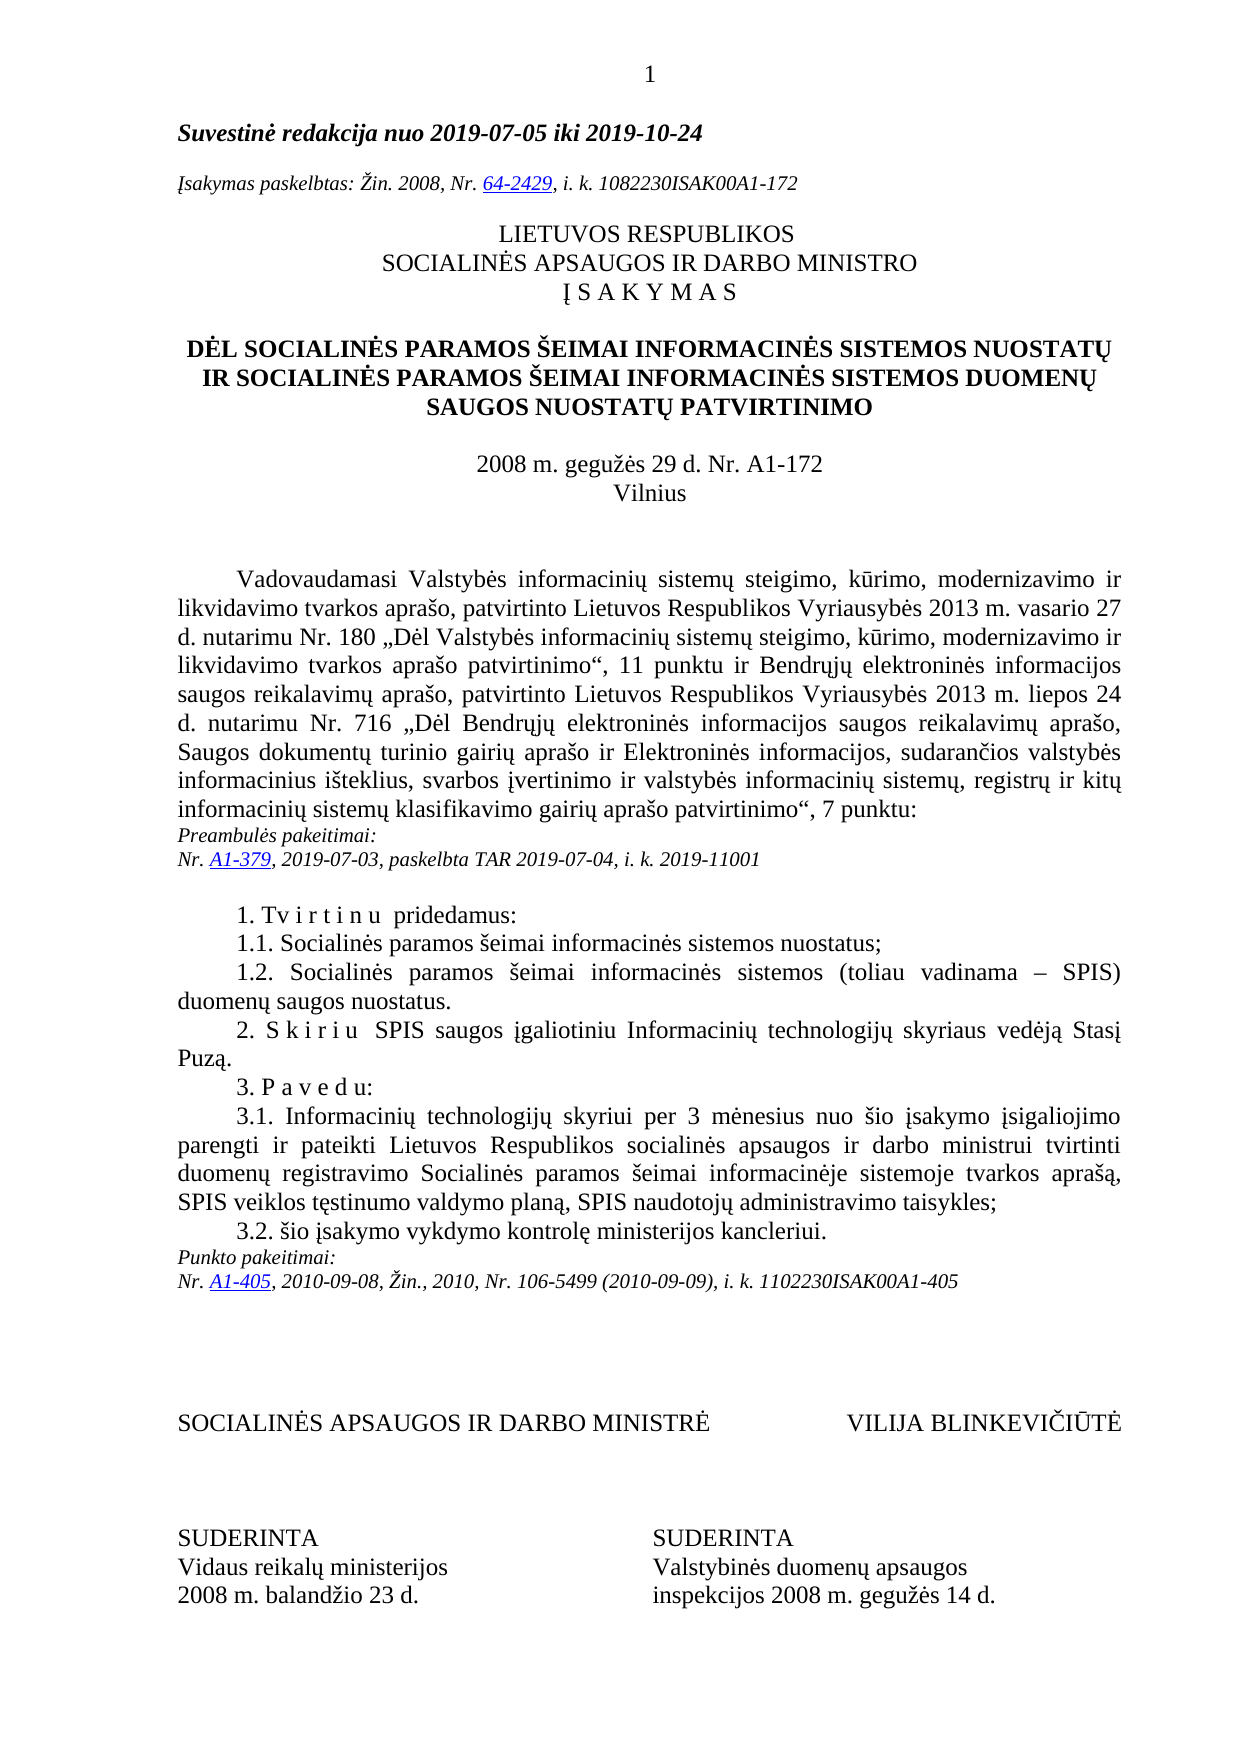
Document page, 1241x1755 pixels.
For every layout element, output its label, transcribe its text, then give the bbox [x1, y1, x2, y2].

text Nr. A1-379, 2019-07-03, paskelbta TAR 2019-07-04, i. k. 2019-11001 [177, 847, 1122, 871]
text ĮSAKYMAS [177, 277, 1122, 305]
text LIETUVOS RESPUBLIKOS SOCIALINĖS APSAUGOS IR DARBO MINISTRO [177, 219, 1122, 277]
text Vidaus reikalų ministerijos Valstybinės duomenų apsaugos [177, 1552, 1122, 1580]
text 1.1. Socialinės paramos šeimai informacinės sistemos nuostatus; [177, 928, 1122, 957]
text SOCIALINĖS APSAUGOS IR DARBO MINISTRĖ VILIJA BLINKEVIČIŪTĖ [177, 1408, 1122, 1437]
text Punkto pakeitimai: [177, 1245, 1122, 1269]
text 2008 m. balandžio 23 d. inspekcijos 2008 m. gegužės 14 d. [177, 1580, 1122, 1609]
text 2008 m. gegužės 29 d. Nr. A1-172 [177, 449, 1122, 478]
text 3.1. Informacinių technologijų skyriui per 3 mėnesius nuo šio įsakymo įsigaliojimo parengti ir pateikti Lietuvos Respublikos socialinės apsaugos ir darbo ministrui tvirtinti duomenų registravimo Socialinės paramos šeimai informacinėje sistemoje tvarkos aprašą, SPIS veiklos tęstinumo valdymo planą, SPIS naudotojų administravimo taisykles; [177, 1101, 1122, 1216]
text Nr. A1-405, 2010-09-08, Žin., 2010, Nr. 106-5499 (2010-09-09), i. k. 1102230ISAK00A1-405 [177, 1269, 1122, 1293]
text Preambulės pakeitimai: [177, 823, 1122, 847]
text Suvestinė redakcija nuo 2019-07-05 iki 2019-10-24 [177, 118, 1122, 147]
text DĖL SOCIALINĖS PARAMOS ŠEIMAI INFORMACINĖS SISTEMOS NUOSTATŲ IR SOCIALINĖS PARAMOS ŠEIMAI INFORMACINĖS SISTEMOS DUOMENŲ SAUGOS NUOSTATŲ PATVIRTINIMO [177, 334, 1122, 420]
text 3. Pavedu: [177, 1072, 1122, 1101]
text SUDERINTA SUDERINTA [177, 1523, 1122, 1552]
text Vilnius [177, 478, 1122, 507]
text Vadovaudamasi Valstybės informacinių sistemų steigimo, kūrimo, modernizavimo ir likvidavimo tvarkos aprašo, patvirtinto Lietuvos Respublikos Vyriausybės 2013 m. vasario 27 d. nutarimu Nr. 180 „Dėl Valstybės informacinių sistemų steigimo, kūrimo, modernizavimo ir likvidavimo tvarkos aprašo patvirtinimo“, 11 punktu ir Bendrųjų elektroninės informacijos saugos reikalavimų aprašo, patvirtinto Lietuvos Respublikos Vyriausybės 2013 m. liepos 24 d. nutarimu Nr. 716 „Dėl Bendrųjų elektroninės informacijos saugos reikalavimų aprašo, Saugos dokumentų turinio gairių aprašo ir Elektroninės informacijos, sudarančios valstybės informacinius išteklius, svarbos įvertinimo ir valstybės informacinių sistemų, registrų ir kitų informacinių sistemų klasifikavimo gairių aprašo patvirtinimo“, 7 punktu: [177, 564, 1122, 823]
text 1.2. Socialinės paramos šeimai informacinės sistemos (toliau vadinama – SPIS) duomenų saugos nuostatus. [177, 957, 1122, 1015]
text 2. Skiriu SPIS saugos įgaliotiniu Informacinių technologijų skyriaus vedėją Stasį Puzą. [177, 1015, 1122, 1072]
text 3.2. šio įsakymo vykdymo kontrolę ministerijos kancleriui. [177, 1216, 1122, 1245]
text 1. Tvirtinu pridedamus: [177, 900, 1122, 928]
text Įsakymas paskelbtas: Žin. 2008, Nr. 64-2429, i. k. 1082230ISAK00A1-172 [177, 171, 1122, 195]
